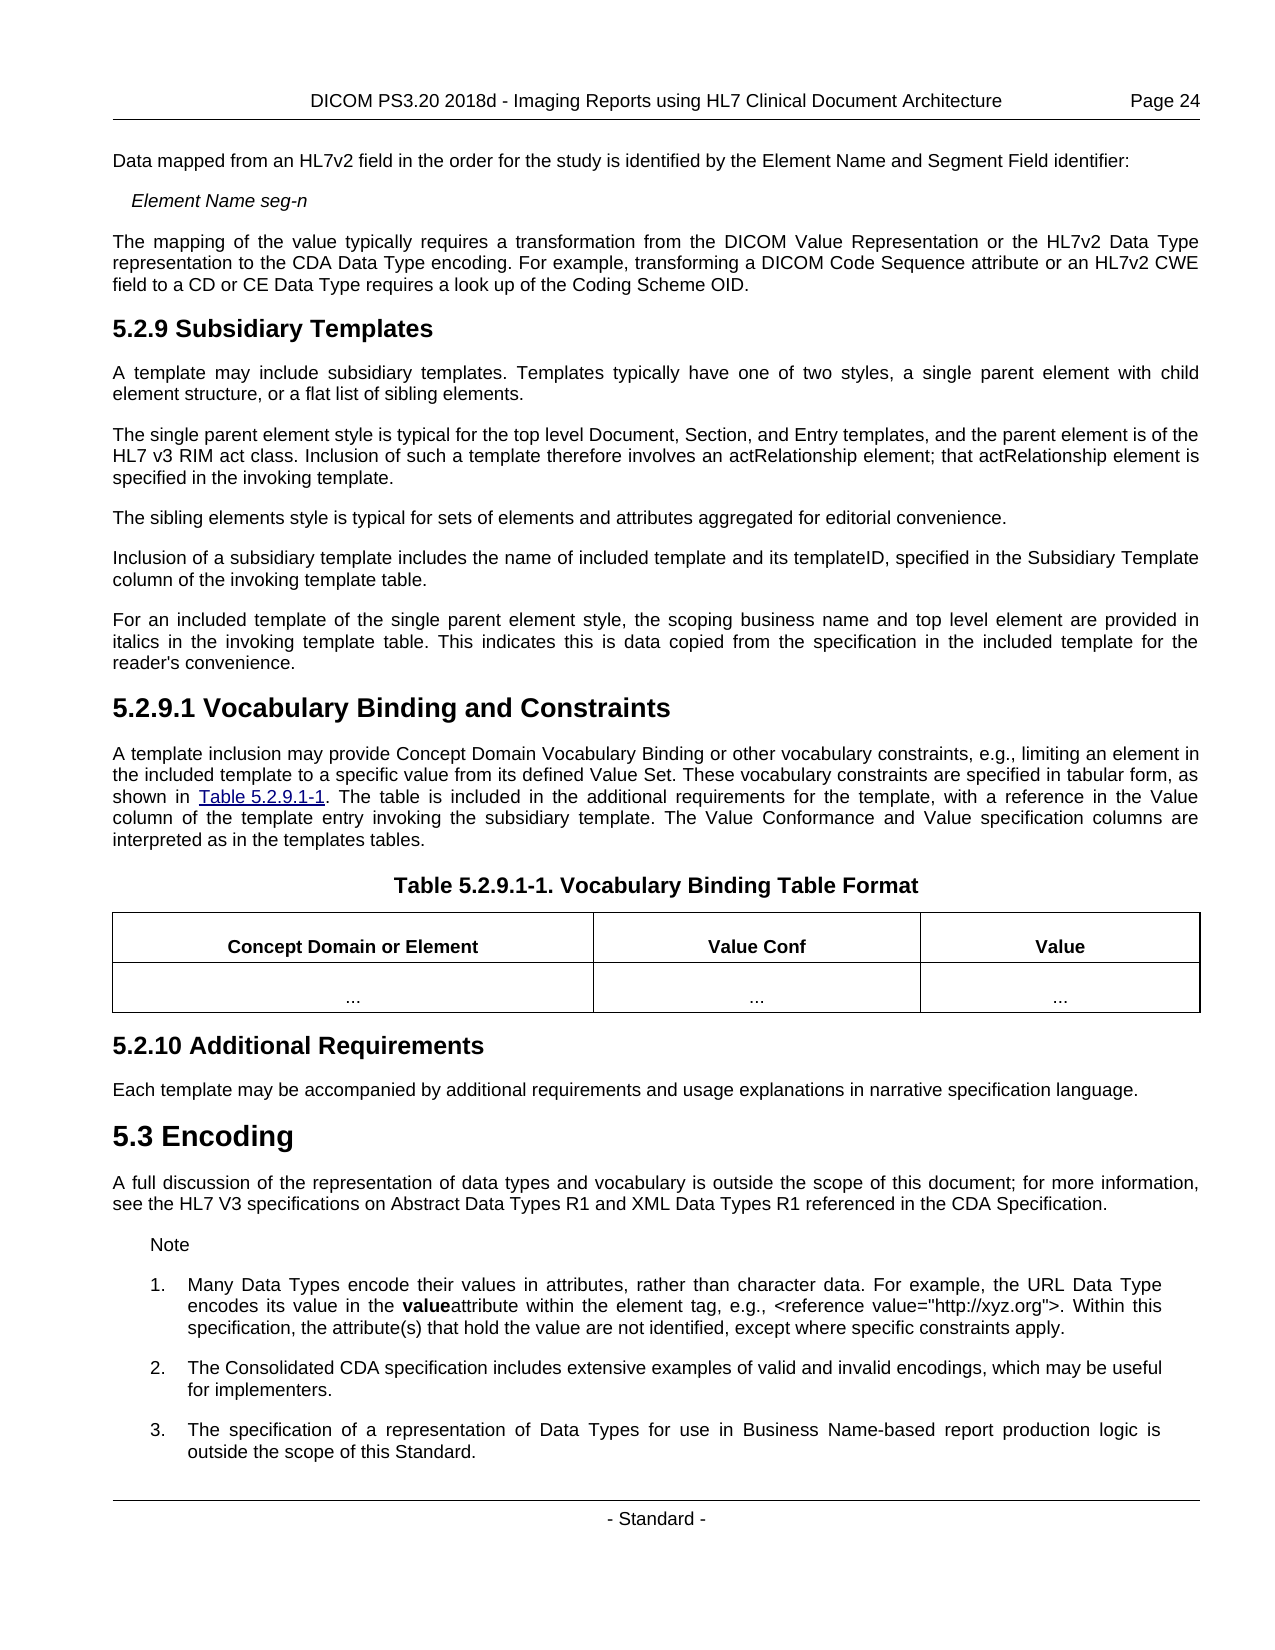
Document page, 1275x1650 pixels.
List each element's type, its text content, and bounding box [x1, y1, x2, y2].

text A full discussion of the representation of data types and vocabulary is outside the scope of this document; for more information, see the HL7 V3 specifications on Abstract Data Types R1 and XML Data Types R1 referenced in the CDA Specification. [112, 1171, 1200, 1214]
text A template inclusion may provide Concept Domain Vocabulary Binding or other vocabulary constraints, e.g., limiting an element in the included template to a specific value from its defined Value Set. These vocabulary constraints are specified in tabular form, as shown in Table 5.2.9.1-1. The table is included in the additional requirements for the template, with a reference in the Value column of the template entry invoking the subsidiary template. The Value Conformance and Value specification columns are interpreted as in the templates tables. [112, 742, 1200, 850]
text A template may include subsidiary templates. Templates typically have one of two styles, a single parent element with child element structure, or a flat list of sibling elements. [112, 362, 1200, 405]
text Note [150, 1233, 1162, 1255]
text 5.2.9 Subsidiary Templates [112, 314, 1200, 343]
text Element Name seg-n [131, 190, 1200, 212]
text Each template may be accompanied by additional requirements and usage explanations in narrative specification language. [112, 1079, 1200, 1100]
table_cell ... [113, 963, 593, 1012]
text The sibling elements style is typical for sets of elements and attributes aggregated for editorial convenience. [112, 507, 1200, 528]
text The single parent element style is typical for the top level Document, Section, and Entry templates, and the parent element is of the HL7 v3 RIM act class. Inclusion of such a template therefore involves an actRelationship element; that actRelationship element is specified in the invoking template. [112, 423, 1200, 488]
list The specification of a representation of Data Types for use in Business Name-based report production logic is outside the scope of this Standard. [150, 1419, 1162, 1462]
table_cell ... [594, 963, 920, 1012]
text Inclusion of a subsidiary template includes the name of included template and its templateID, specified in the Subsidiary Template column of the invoking template table. [112, 547, 1200, 590]
text Table 5.2.9.1-1. Vocabulary Binding Table Format [112, 873, 1200, 899]
table_cell ... [921, 963, 1199, 1012]
text Data mapped from an HL7v2 field in the order for the study is identified by the Element Name and Segment Field identifier: [112, 150, 1200, 172]
table_header Value Conf [594, 913, 920, 962]
list The Consolidated CDA specification includes extensive examples of valid and invalid encodings, which may be useful for implementers. [150, 1357, 1162, 1400]
list Many Data Types encode their values in attributes, rather than character data. For example, the URL Data Type encodes its value in the valueattribute within the element tag, e.g., <reference value="http://xyz.org">. Within this specification, the attribute(s) that hold the value are not identified, except where specific constraints apply. [150, 1274, 1162, 1338]
table_header Concept Domain or Element [113, 913, 593, 962]
text 5.2.10 Additional Requirements [112, 1031, 1200, 1060]
text 5.3 Encoding [112, 1119, 1200, 1153]
text For an included template of the single parent element style, the scoping business name and top level element are provided in italics in the invoking template table. This indicates this is data copied from the specification in the included template for the reader's convenience. [112, 609, 1200, 674]
text 5.2.9.1 Vocabulary Binding and Constraints [112, 692, 1200, 724]
table_header Value [921, 913, 1199, 962]
text The mapping of the value typically requires a transformation from the DICOM Value Representation or the HL7v2 Data Type representation to the CDA Data Type encoding. For example, transforming a DICOM Code Sequence attribute or an HL7v2 CWE field to a CD or CE Data Type requires a look up of the Coding Scheme OID. [112, 231, 1200, 295]
